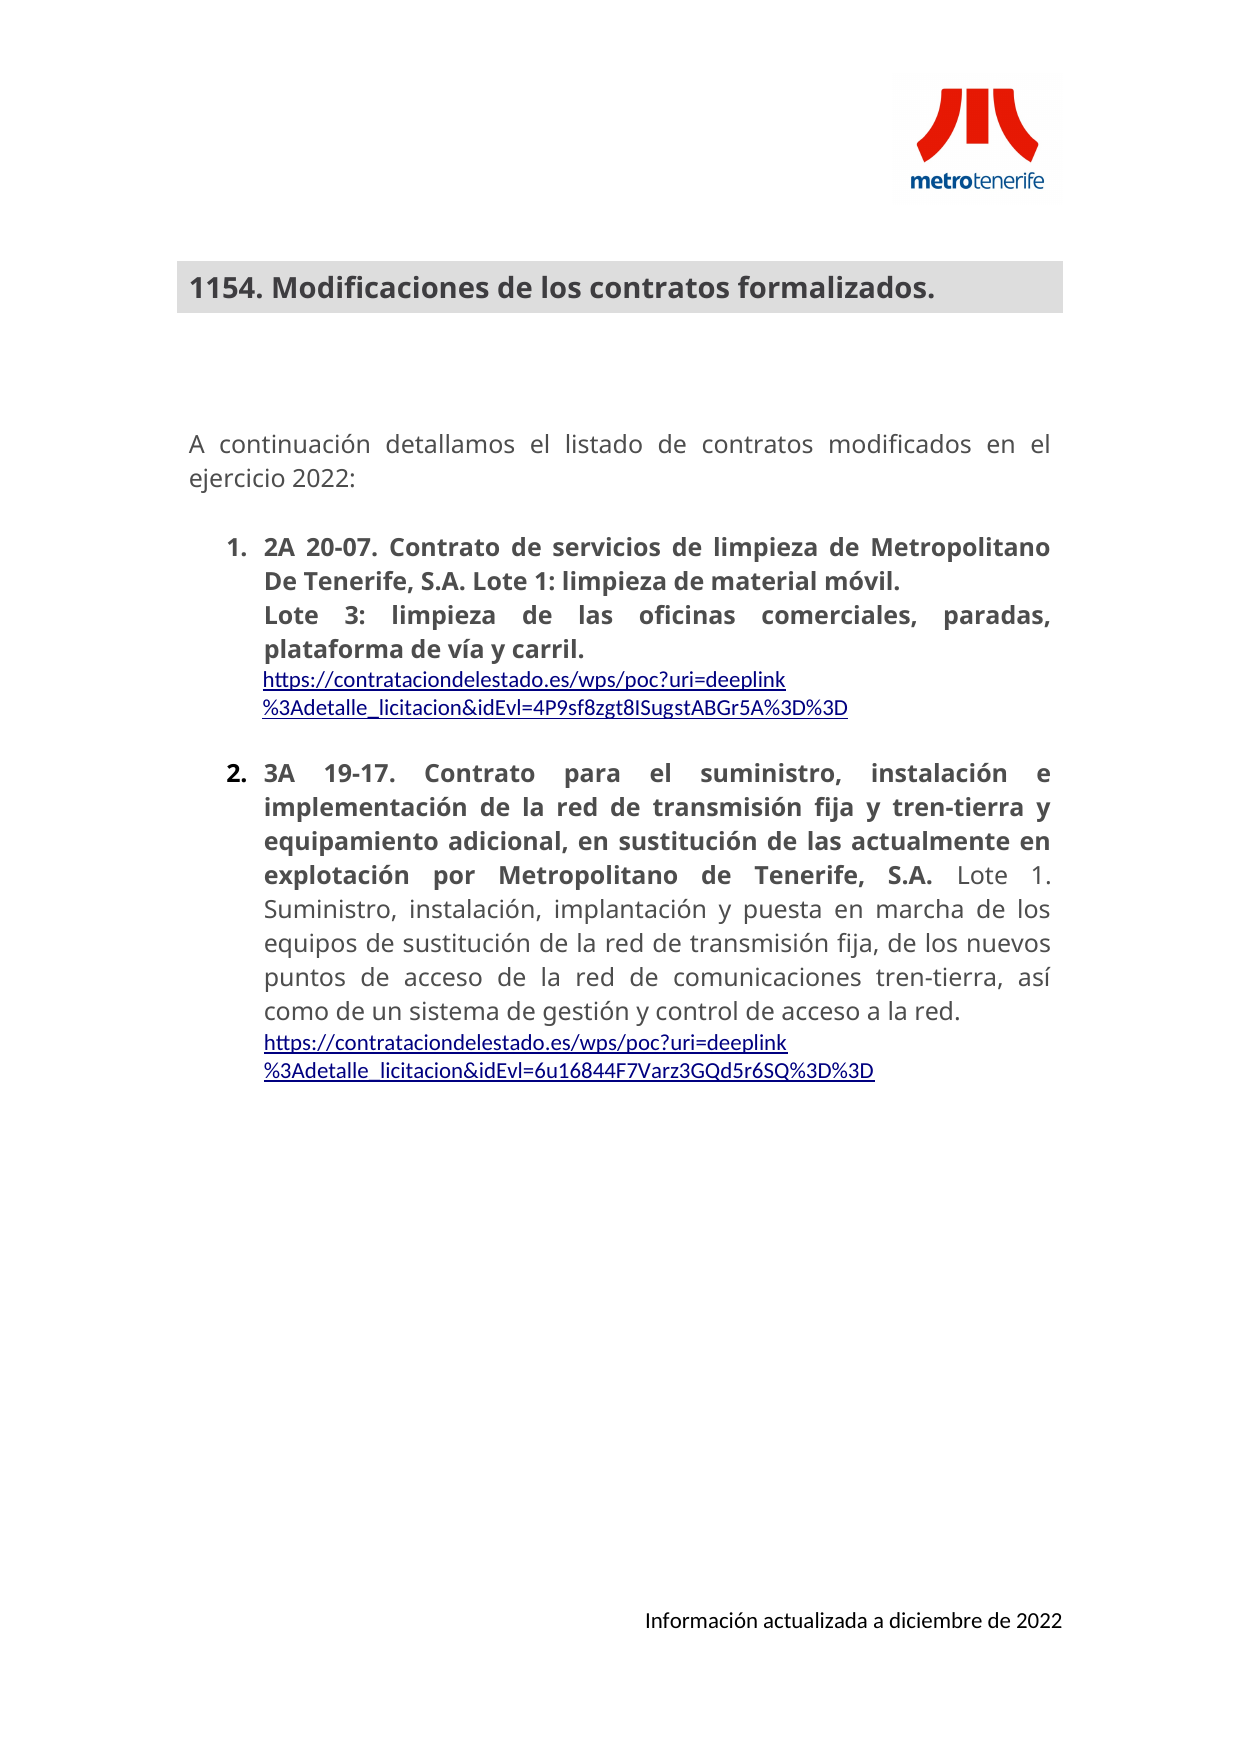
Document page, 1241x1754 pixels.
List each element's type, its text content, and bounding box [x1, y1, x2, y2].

table_cell [177, 1213, 1063, 1260]
table_cell A continuación detallamos el listado de contratos modificados en el ejercicio 2022: 2A 20-07. Contrato de servicios de limpieza de Metropolitano De Tenerife, S.A. Lote 1: limpieza de material móvil. Lote 3: limpieza de las oficinas comerciales, paradas, plataforma de vía y carril. https://contrataciondelestado.es/wps/poc?uri=deeplink%3Adetalle_licitacion&idEvl=4P9sf8zgt8ISugstABGr5A%3D%3D 3A 19-17. Contrato para el suministro, instalación e implementación de la red de transmisión fija y tren-tierra y equipamiento adicional, en sustitución de las actualmente en explotación por Metropolitano de Tenerife, S.A. Lote 1. Suministro, instalación, implantación y puesta en marcha de los equipos de sustitución de la red de transmisión fija, de los nuevos puntos de acceso de la red de comunicaciones tren-tierra, así como de un sistema de gestión y control de acceso a la red. https://contrataciondelestado.es/wps/poc?uri=deeplink%3Adetalle_licitacion&idEvl=6u16844F7Varz3GQd5r6SQ%3D%3D [177, 421, 1063, 1213]
table_cell [177, 313, 1063, 421]
table_header 1154. Modificaciones de los contratos formalizados. [177, 261, 1063, 313]
